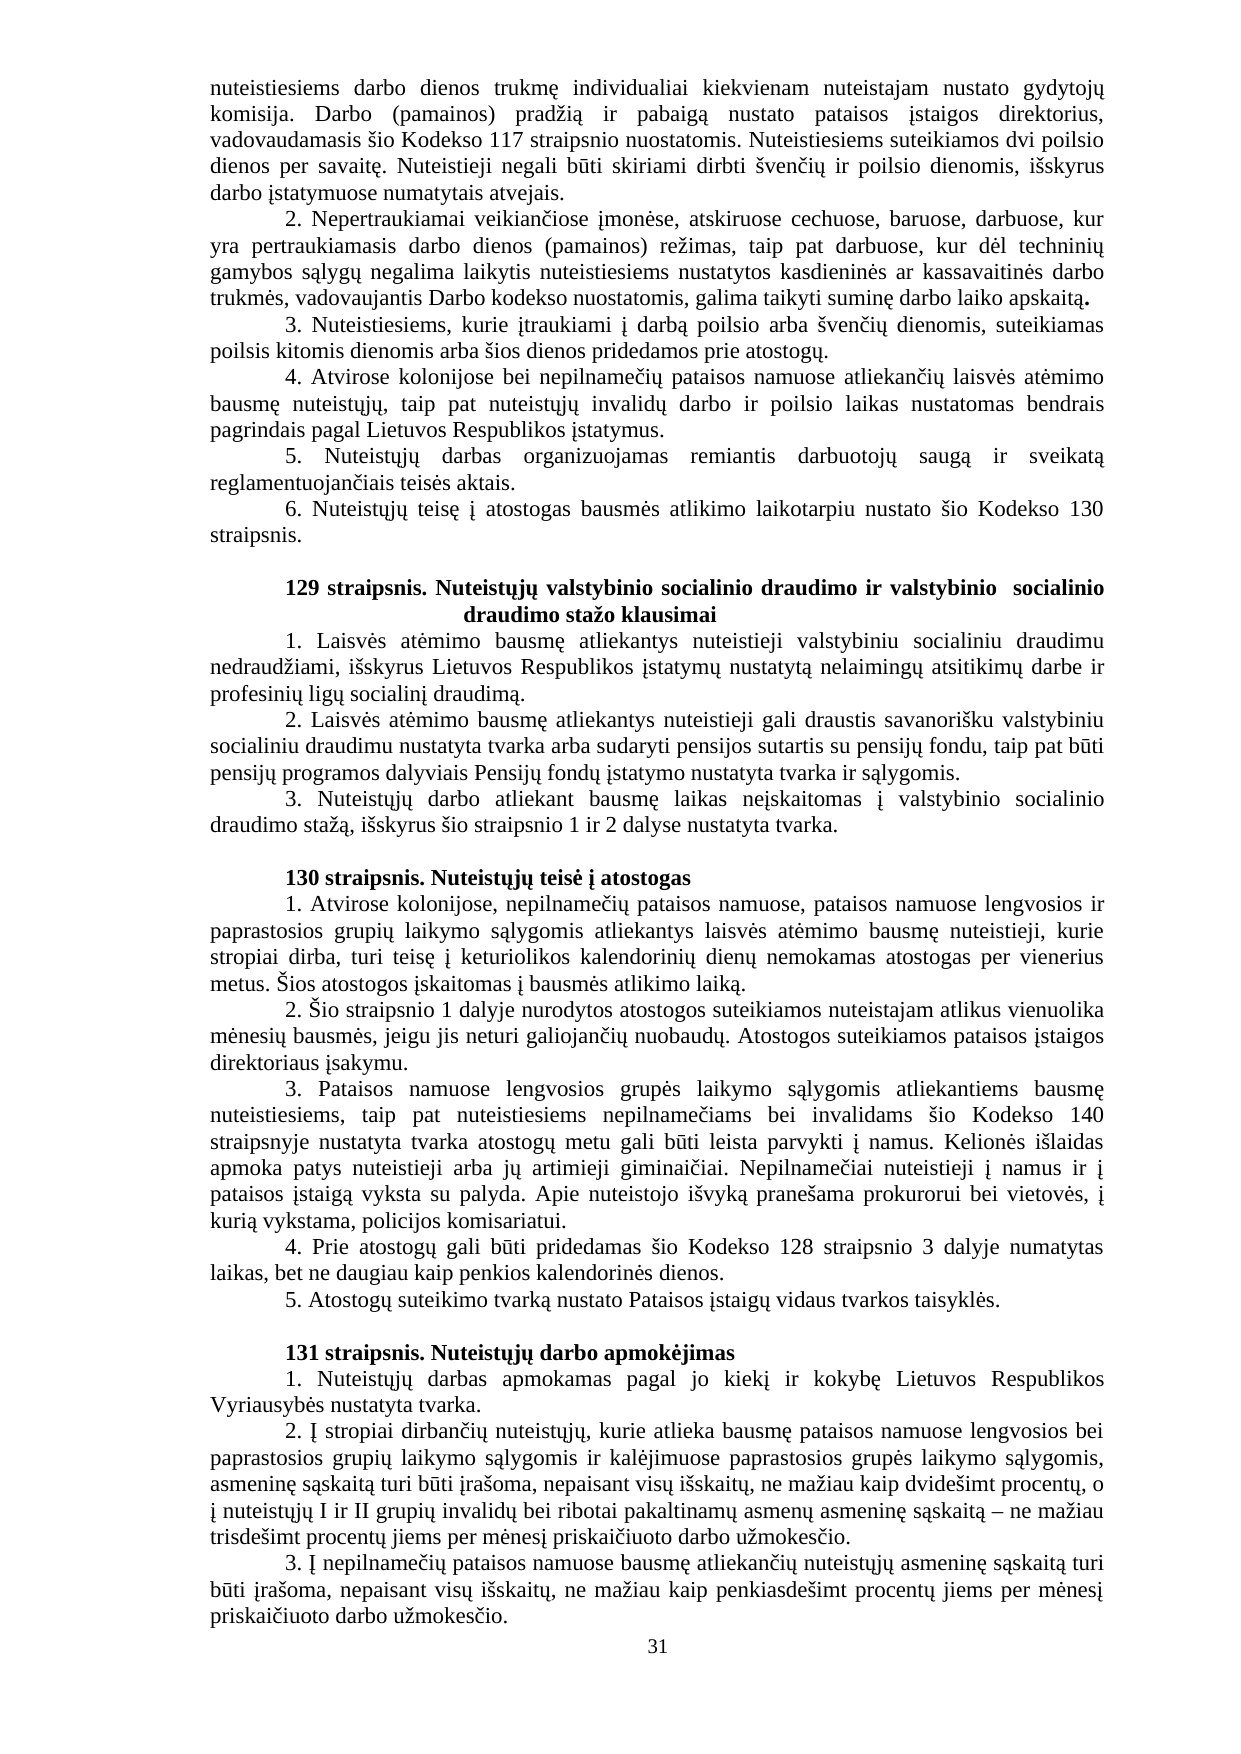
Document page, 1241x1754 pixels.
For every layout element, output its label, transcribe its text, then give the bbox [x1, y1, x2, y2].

text 3. Nuteistiesiems, kurie įtraukiami į darbą poilsio arba švenčių dienomis, suteikiamas poilsis kitomis dienomis arba šios dienos pridedamos prie atostogų. [210, 311, 1106, 363]
text 130 straipsnis. Nuteistųjų teisė į atostogas [210, 864, 1106, 891]
text 1. Nuteistųjų darbas apmokamas pagal jo kiekį ir kokybę Lietuvos Respublikos Vyriausybės nustatyta tvarka. [210, 1365, 1106, 1418]
text 4. Prie atostogų gali būti pridedamas šio Kodekso 128 straipsnio 3 dalyje numatytas laikas, bet ne daugiau kaip penkios kalendorinės dienos. [210, 1233, 1106, 1286]
text 6. Nuteistųjų teisę į atostogas bausmės atlikimo laikotarpiu nustato šio Kodekso 130 straipsnis. [210, 495, 1106, 548]
text 3. Pataisos namuose lengvosios grupės laikymo sąlygomis atliekantiems bausmę nuteistiesiems, taip pat nuteistiesiems nepilnamečiams bei invalidams šio Kodekso 140 straipsnyje nustatyta tvarka atostogų metu gali būti leista parvykti į namus. Kelionės išlaidas apmoka patys nuteistieji arba jų artimieji giminaičiai. Nepilnamečiai nuteistieji į namus ir į pataisos įstaigą vyksta su palyda. Apie nuteistojo išvyką pranešama prokurorui bei vietovės, į kurią vykstama, policijos komisariatui. [210, 1075, 1106, 1233]
text 1. Atvirose kolonijose, nepilnamečių pataisos namuose, pataisos namuose lengvosios ir paprastosios grupių laikymo sąlygomis atliekantys laisvės atėmimo bausmę nuteistieji, kurie stropiai dirba, turi teisę į keturiolikos kalendorinių dienų nemokamas atostogas per vienerius metus. Šios atostogos įskaitomas į bausmės atlikimo laiką. [210, 891, 1106, 996]
text 2. Laisvės atėmimo bausmę atliekantys nuteistieji gali draustis savanorišku valstybiniu socialiniu draudimu nustatyta tvarka arba sudaryti pensijos sutartis su pensijų fondu, taip pat būti pensijų programos dalyviais Pensijų fondų įstatymo nustatyta tvarka ir sąlygomis. [210, 706, 1106, 785]
text 3. Į nepilnamečių pataisos namuose bausmę atliekančių nuteistųjų asmeninę sąskaitą turi būti įrašoma, nepaisant visų išskaitų, ne mažiau kaip penkiasdešimt procentų jiems per mėnesį priskaičiuoto darbo užmokesčio. [210, 1549, 1106, 1628]
text 2. Nepertraukiamai veikiančiose įmonėse, atskiruose cechuose, baruose, darbuose, kur yra pertraukiamasis darbo dienos (pamainos) režimas, taip pat darbuose, kur dėl techninių gamybos sąlygų negalima laikytis nuteistiesiems nustatytos kasdieninės ar kassavaitinės darbo trukmės, vadovaujantis Darbo kodekso nuostatomis, galima taikyti suminę darbo laiko apskaitą. [210, 205, 1106, 311]
text nuteistiesiems darbo dienos trukmę individualiai kiekvienam nuteistajam nustato gydytojų komisija. Darbo (pamainos) pradžią ir pabaigą nustato pataisos įstaigos direktorius, vadovaudamasis šio Kodekso 117 straipsnio nuostatomis. Nuteistiesiems suteikiamos dvi poilsio dienos per savaitę. Nuteistieji negali būti skiriami dirbti švenčių ir poilsio dienomis, išskyrus darbo įstatymuose numatytais atvejais. [210, 73, 1106, 205]
text 3. Nuteistųjų darbo atliekant bausmę laikas neįskaitomas į valstybinio socialinio draudimo stažą, išskyrus šio straipsnio 1 ir 2 dalyse nustatyta tvarka. [210, 785, 1106, 838]
text 4. Atvirose kolonijose bei nepilnamečių pataisos namuose atliekančių laisvės atėmimo bausmę nuteistųjų, taip pat nuteistųjų invalidų darbo ir poilsio laikas nustatomas bendrais pagrindais pagal Lietuvos Respublikos įstatymus. [210, 363, 1106, 442]
text 5. Nuteistųjų darbas organizuojamas remiantis darbuotojų saugą ir sveikatą reglamentuojančiais teisės aktais. [210, 442, 1106, 495]
text 2. Šio straipsnio 1 dalyje nurodytos atostogos suteikiamos nuteistajam atlikus vienuolika mėnesių bausmės, jeigu jis neturi galiojančių nuobaudų. Atostogos suteikiamos pataisos įstaigos direktoriaus įsakymu. [210, 996, 1106, 1075]
text 5. Atostogų suteikimo tvarką nustato Pataisos įstaigų vidaus tvarkos taisyklės. [210, 1286, 1106, 1312]
text 131 straipsnis. Nuteistųjų darbo apmokėjimas [210, 1338, 1106, 1365]
text 1. Laisvės atėmimo bausmę atliekantys nuteistieji valstybiniu socialiniu draudimu nedraudžiami, išskyrus Lietuvos Respublikos įstatymų nustatytą nelaimingų atsitikimų darbe ir profesinių ligų socialinį draudimą. [210, 627, 1106, 706]
text 2. Į stropiai dirbančių nuteistųjų, kurie atlieka bausmę pataisos namuose lengvosios bei paprastosios grupių laikymo sąlygomis ir kalėjimuose paprastosios grupės laikymo sąlygomis, asmeninę sąskaitą turi būti įrašoma, nepaisant visų išskaitų, ne mažiau kaip dvidešimt procentų, o į nuteistųjų I ir II grupių invalidų bei ribotai pakaltinamų asmenų asmeninę sąskaitą – ne mažiau trisdešimt procentų jiems per mėnesį priskaičiuoto darbo užmokesčio. [210, 1418, 1106, 1549]
text 129 straipsnis. Nuteistųjų valstybinio socialinio draudimo ir valstybinio socialinio draudimo stažo klausimai [285, 574, 1106, 627]
